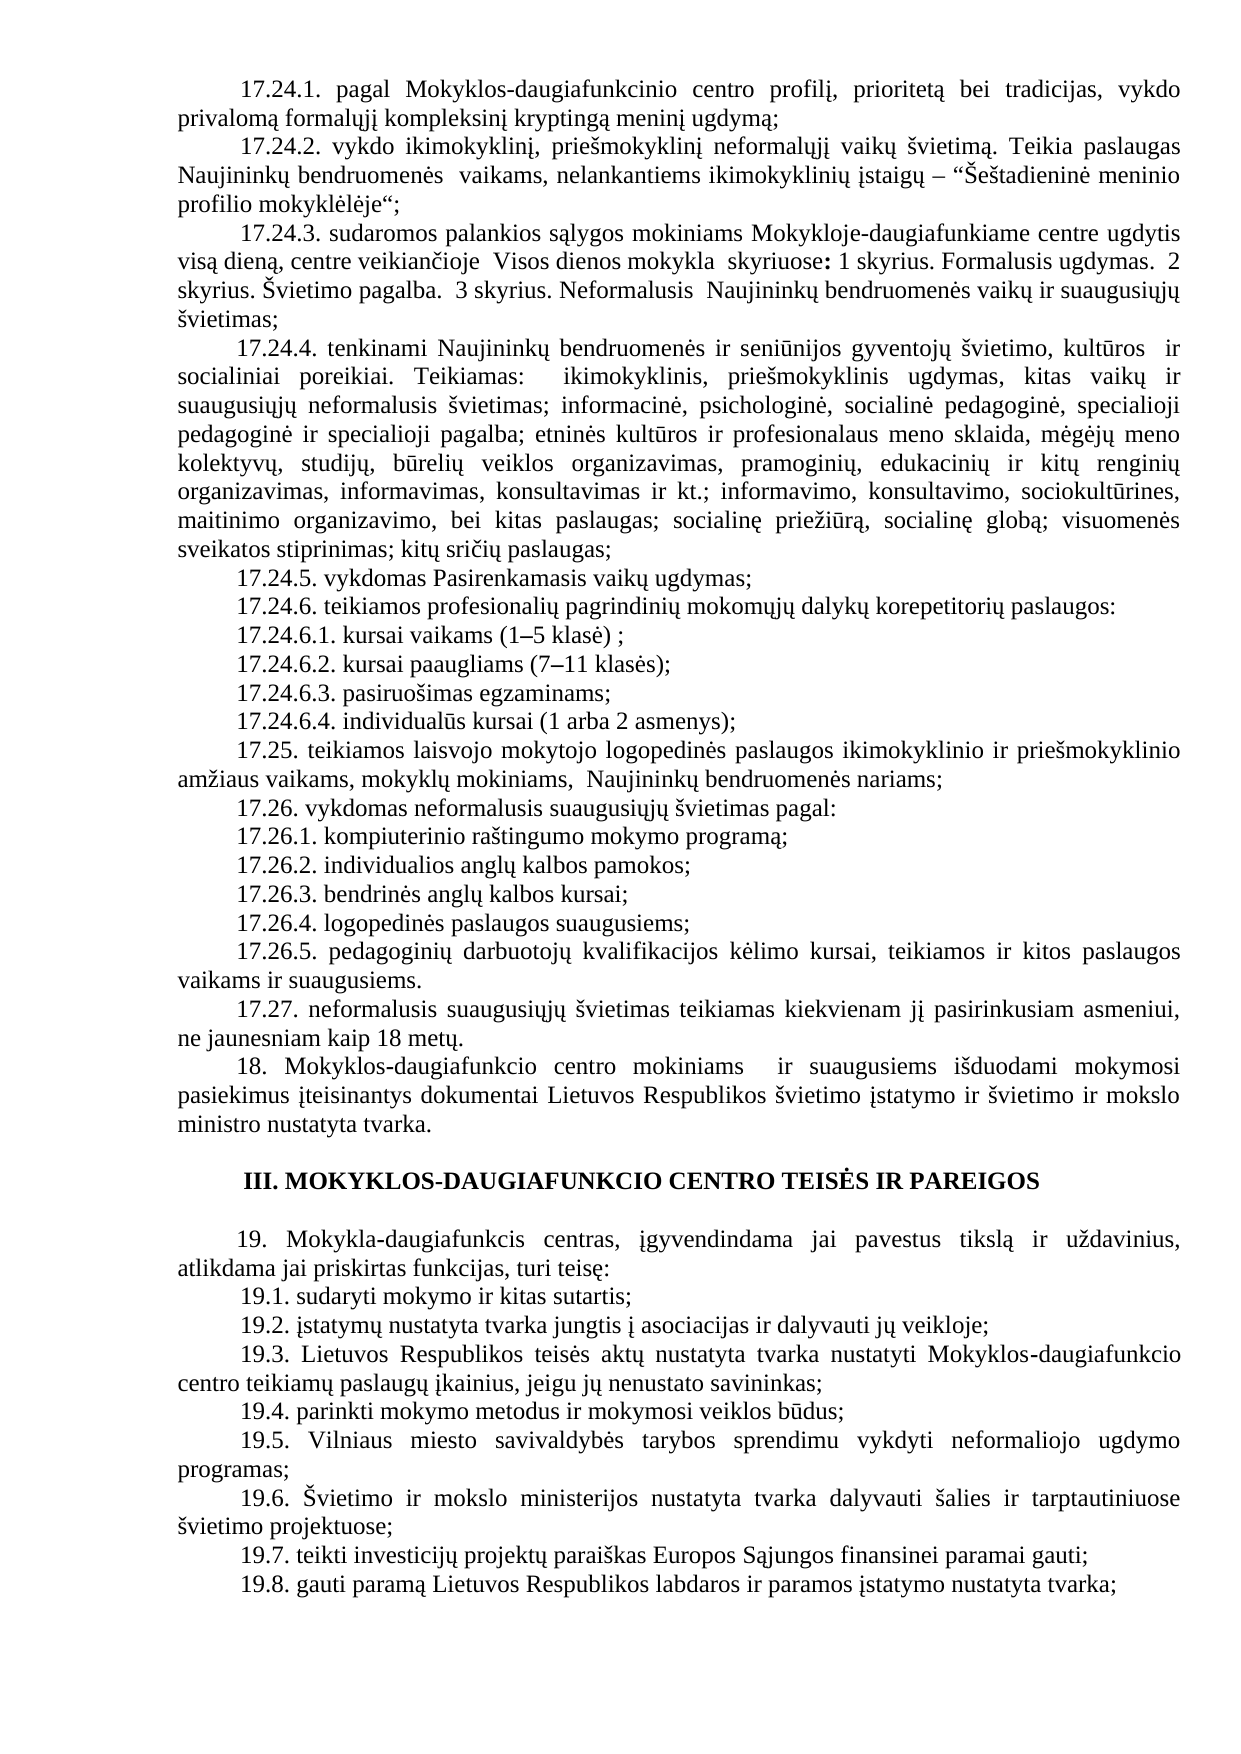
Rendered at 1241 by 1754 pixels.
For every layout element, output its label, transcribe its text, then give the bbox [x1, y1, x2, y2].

text 19.5. Vilniaus miesto savivaldybės tarybos sprendimu vykdyti neformaliojo ugdymo programas; [177, 1425, 1181, 1483]
text 19.8. gauti paramą Lietuvos Respublikos labdaros ir paramos įstatymo nustatyta tvarka; [177, 1569, 1181, 1598]
text 17.24.1. pagal Mokyklos-daugiafunkcinio centro profilį, prioritetą bei tradicijas, vykdo privalomą formalųjį kompleksinį kryptingą meninį ugdymą; [177, 74, 1181, 131]
text 17.24.6.1. kursai vaikams (1–5 klasė) ; [177, 620, 1181, 649]
text 17.24.6. teikiamos profesionalių pagrindinių mokomųjų dalykų korepetitorių paslaugos: [177, 591, 1181, 620]
text 17.26.5. pedagoginių darbuotojų kvalifikacijos kėlimo kursai, teikiamos ir kitos paslaugos vaikams ir suaugusiems. [177, 936, 1181, 994]
text 19. Mokykla-daugiafunkcis centras, įgyvendindama jai pavestus tikslą ir uždavinius, atlikdama jai priskirtas funkcijas, turi teisę: [177, 1224, 1181, 1281]
text 17.26.1. kompiuterinio raštingumo mokymo programą; [177, 821, 1181, 850]
text 19.4. parinkti mokymo metodus ir mokymosi veiklos būdus; [177, 1396, 1181, 1425]
text 17.27. neformalusis suaugusiųjų švietimas teikiamas kiekvienam jį pasirinkusiam asmeniui, ne jaunesniam kaip 18 metų. [177, 994, 1181, 1051]
text 17.24.5. vykdomas Pasirenkamasis vaikų ugdymas; [177, 563, 1181, 591]
text 17.24.2. vykdo ikimokyklinį, priešmokyklinį neformalųjį vaikų švietimą. Teikia paslaugas Naujininkų bendruomenės vaikams, nelankantiems ikimokyklinių įstaigų – “Šeštadieninė meninio profilio mokyklėlėje“; [177, 131, 1181, 218]
text III. MOKYKLOS-DAUGIAFUNKCIO CENTRO TEISĖS IR PAREIGOS [102, 1166, 1181, 1195]
text 17.24.4. tenkinami Naujininkų bendruomenės ir seniūnijos gyventojų švietimo, kultūros ir socialiniai poreikiai. Teikiamas: ikimokyklinis, priešmokyklinis ugdymas, kitas vaikų ir suaugusiųjų neformalusis švietimas; informacinė, psichologinė, socialinė pedagoginė, specialioji pedagoginė ir specialioji pagalba; etninės kultūros ir profesionalaus meno sklaida, mėgėjų meno kolektyvų, studijų, būrelių veiklos organizavimas, pramoginių, edukacinių ir kitų renginių organizavimas, informavimas, konsultavimas ir kt.; informavimo, konsultavimo, sociokultūrines, maitinimo organizavimo, bei kitas paslaugas; socialinę priežiūrą, socialinę globą; visuomenės sveikatos stiprinimas; kitų sričių paslaugas; [177, 333, 1181, 563]
text 17.26.4. logopedinės paslaugos suaugusiems; [177, 908, 1181, 936]
text 19.7. teikti investicijų projektų paraiškas Europos Sąjungos finansinei paramai gauti; [177, 1540, 1181, 1569]
text 17.26.2. individualios anglų kalbos pamokos; [177, 850, 1181, 879]
text 17.24.3. sudaromos palankios sąlygos mokiniams Mokykloje-daugiafunkiame centre ugdytis visą dieną, centre veikiančioje Visos dienos mokykla skyriuose: 1 skyrius. Formalusis ugdymas. 2 skyrius. Švietimo pagalba. 3 skyrius. Neformalusis Naujininkų bendruomenės vaikų ir suaugusiųjų švietimas; [177, 218, 1181, 333]
text 19.3. Lietuvos Respublikos teisės aktų nustatyta tvarka nustatyti Mokyklos-daugiafunkcio centro teikiamų paslaugų įkainius, jeigu jų nenustato savininkas; [177, 1339, 1181, 1396]
text 17.24.6.4. individualūs kursai (1 arba 2 asmenys); [177, 706, 1181, 735]
text 17.26.3. bendrinės anglų kalbos kursai; [177, 879, 1181, 908]
text 19.6. Švietimo ir mokslo ministerijos nustatyta tvarka dalyvauti šalies ir tarptautiniuose švietimo projektuose; [177, 1483, 1181, 1540]
text 18. Mokyklos-daugiafunkcio centro mokiniams ir suaugusiems išduodami mokymosi pasiekimus įteisinantys dokumentai Lietuvos Respublikos švietimo įstatymo ir švietimo ir mokslo ministro nustatyta tvarka. [177, 1051, 1181, 1138]
text 17.24.6.2. kursai paaugliams (7–11 klasės); [177, 649, 1181, 678]
text 17.24.6.3. pasiruošimas egzaminams; [177, 678, 1181, 706]
text 17.25. teikiamos laisvojo mokytojo logopedinės paslaugos ikimokyklinio ir priešmokyklinio amžiaus vaikams, mokyklų mokiniams, Naujininkų bendruomenės nariams; [177, 735, 1181, 793]
text 17.26. vykdomas neformalusis suaugusiųjų švietimas pagal: [177, 793, 1181, 821]
text 19.1. sudaryti mokymo ir kitas sutartis; [177, 1281, 1181, 1310]
text 19.2. įstatymų nustatyta tvarka jungtis į asociacijas ir dalyvauti jų veikloje; [177, 1310, 1181, 1339]
